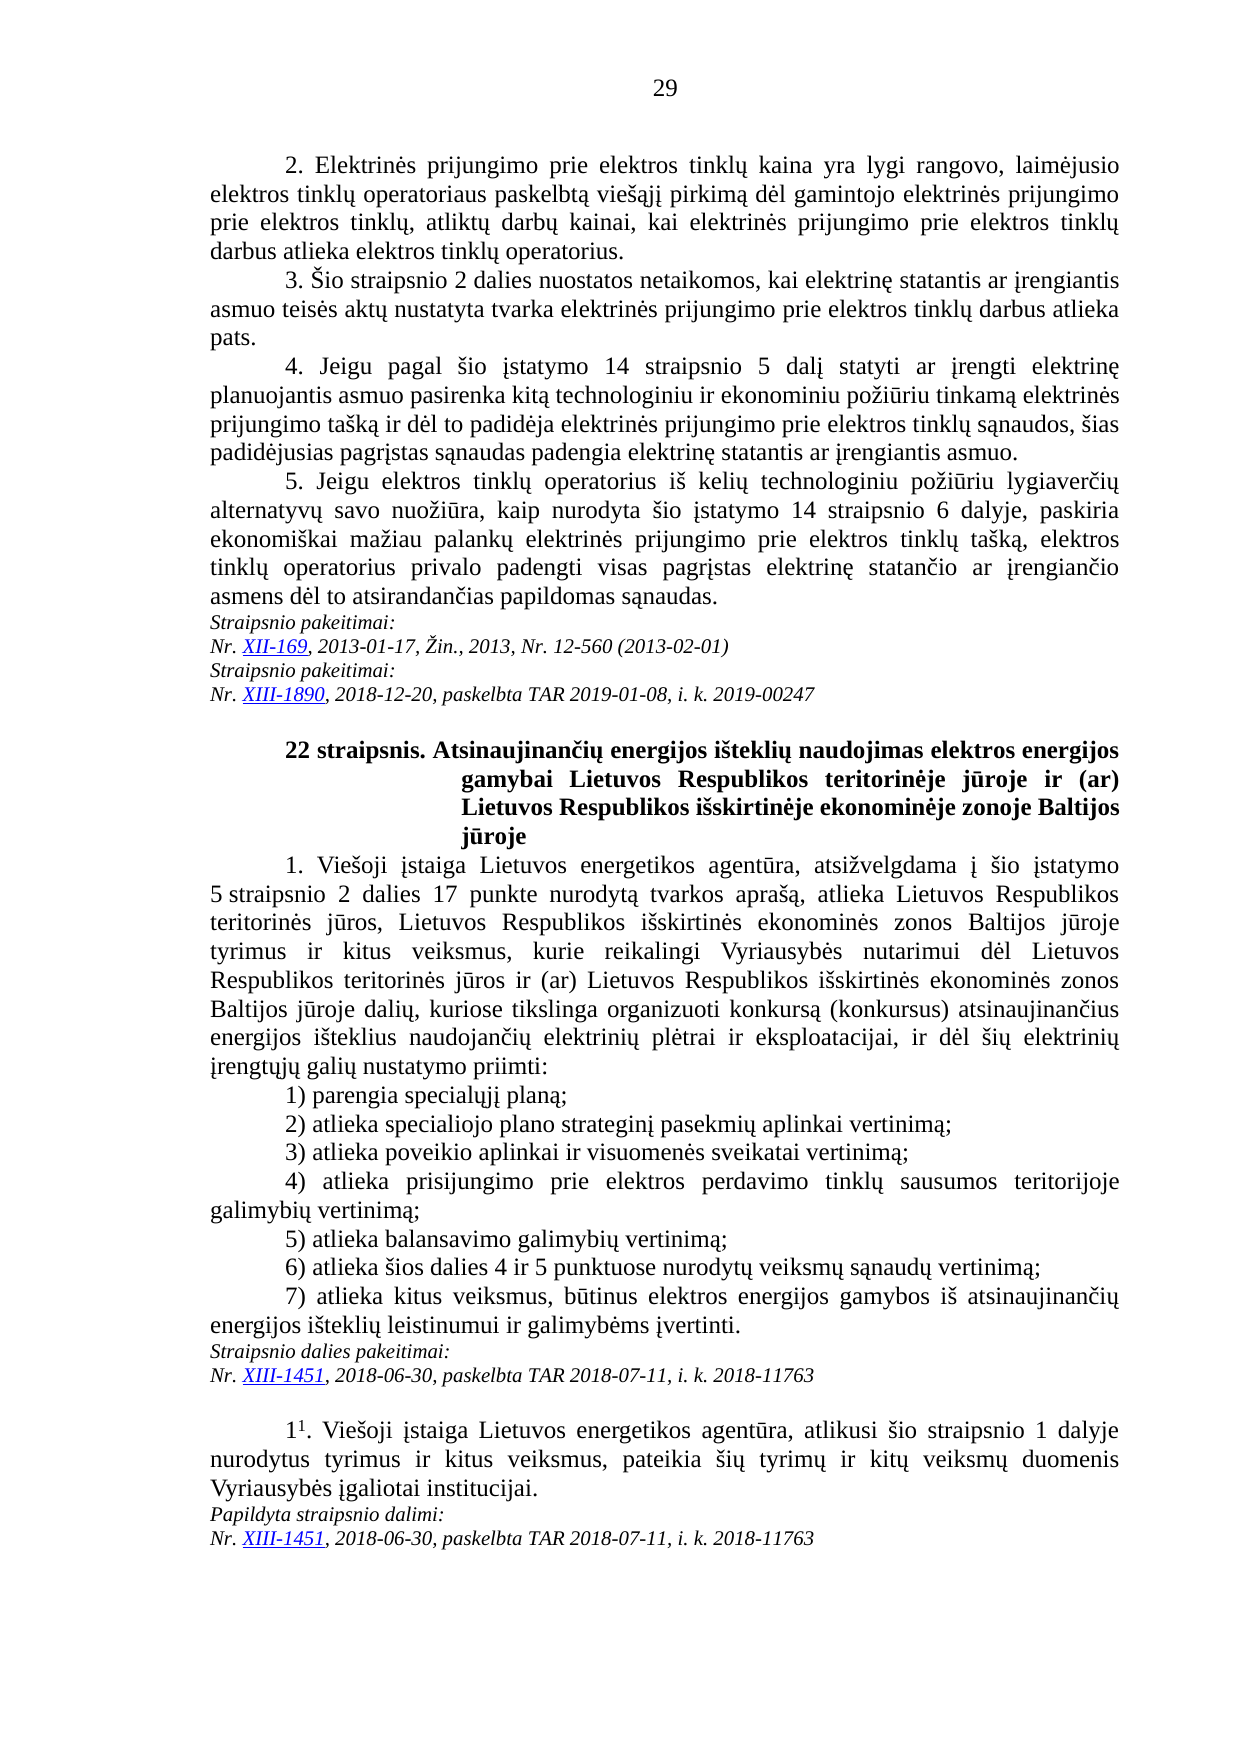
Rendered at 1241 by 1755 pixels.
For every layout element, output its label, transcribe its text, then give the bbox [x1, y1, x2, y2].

text 5. Jeigu elektros tinklų operatorius iš kelių technologiniu požiūriu lygiaverčių alternatyvų savo nuožiūra, kaip nurodyta šio įstatymo 14 straipsnio 6 dalyje, paskiria ekonomiškai mažiau palankų elektrinės prijungimo prie elektros tinklų tašką, elektros tinklų operatorius privalo padengti visas pagrįstas elektrinę statančio ar įrengiančio asmens dėl to atsirandančias papildomas sąnaudas. [210, 466, 1120, 610]
text Nr. XIII-1890, 2018-12-20, paskelbta TAR 2019-01-08, i. k. 2019-00247 [210, 682, 1120, 706]
text 6) atlieka šios dalies 4 ir 5 punktuose nurodytų veiksmų sąnaudų vertinimą; [210, 1252, 1120, 1281]
text Straipsnio pakeitimai: [210, 610, 1120, 634]
text 7) atlieka kitus veiksmus, būtinus elektros energijos gamybos iš atsinaujinančių energijos išteklių leistinumui ir galimybėms įvertinti. [210, 1281, 1120, 1339]
text 3) atlieka poveikio aplinkai ir visuomenės sveikatai vertinimą; [210, 1137, 1120, 1166]
text Straipsnio pakeitimai: [210, 658, 1120, 682]
text 11. Viešoji įstaiga Lietuvos energetikos agentūra, atlikusi šio straipsnio 1 dalyje nurodytus tyrimus ir kitus veiksmus, pateikia šių tyrimų ir kitų veiksmų duomenis Vyriausybės įgaliotai institucijai. [210, 1416, 1120, 1502]
text 5) atlieka balansavimo galimybių vertinimą; [210, 1224, 1120, 1252]
text Nr. XIII-1451, 2018-06-30, paskelbta TAR 2018-07-11, i. k. 2018-11763 [210, 1363, 1120, 1387]
text 2) atlieka specialiojo plano strateginį pasekmių aplinkai vertinimą; [210, 1109, 1120, 1137]
text 3. Šio straipsnio 2 dalies nuostatos netaikomos, kai elektrinę statantis ar įrengiantis asmuo teisės aktų nustatyta tvarka elektrinės prijungimo prie elektros tinklų darbus atlieka pats. [210, 265, 1120, 351]
text Nr. XIII-1451, 2018-06-30, paskelbta TAR 2018-07-11, i. k. 2018-11763 [210, 1526, 1120, 1550]
text 4. Jeigu pagal šio įstatymo 14 straipsnio 5 dalį statyti ar įrengti elektrinę planuojantis asmuo pasirenka kitą technologiniu ir ekonominiu požiūriu tinkamą elektrinės prijungimo tašką ir dėl to padidėja elektrinės prijungimo prie elektros tinklų sąnaudos, šias padidėjusias pagrįstas sąnaudas padengia elektrinę statantis ar įrengiantis asmuo. [210, 351, 1120, 466]
text 1) parengia specialųjį planą; [210, 1080, 1120, 1109]
text Straipsnio dalies pakeitimai: [210, 1339, 1120, 1363]
text Nr. XII-169, 2013-01-17, Žin., 2013, Nr. 12-560 (2013-02-01) [210, 634, 1120, 658]
text 2. Elektrinės prijungimo prie elektros tinklų kaina yra lygi rangovo, laimėjusio elektros tinklų operatoriaus paskelbtą viešąjį pirkimą dėl gamintojo elektrinės prijungimo prie elektros tinklų, atliktų darbų kainai, kai elektrinės prijungimo prie elektros tinklų darbus atlieka elektros tinklų operatorius. [210, 150, 1120, 265]
text 1. Viešoji įstaiga Lietuvos energetikos agentūra, atsižvelgdama į šio įstatymo 5 straipsnio 2 dalies 17 punkte nurodytą tvarkos aprašą, atlieka Lietuvos Respublikos teritorinės jūros, Lietuvos Respublikos išskirtinės ekonominės zonos Baltijos jūroje tyrimus ir kitus veiksmus, kurie reikalingi Vyriausybės nutarimui dėl Lietuvos Respublikos teritorinės jūros ir (ar) Lietuvos Respublikos išskirtinės ekonominės zonos Baltijos jūroje dalių, kuriose tikslinga organizuoti konkursą (konkursus) atsinaujinančius energijos išteklius naudojančių elektrinių plėtrai ir eksploatacijai, ir dėl šių elektrinių įrengtųjų galių nustatymo priimti: [210, 850, 1120, 1080]
text Papildyta straipsnio dalimi: [210, 1502, 1120, 1526]
text 22 straipsnis. Atsinaujinančių energijos išteklių naudojimas elektros energijos gamybai Lietuvos Respublikos teritorinėje jūroje ir (ar) Lietuvos Respublikos išskirtinėje ekonominėje zonoje Baltijos jūroje [285, 735, 1120, 850]
text 4) atlieka prisijungimo prie elektros perdavimo tinklų sausumos teritorijoje galimybių vertinimą; [210, 1166, 1120, 1224]
